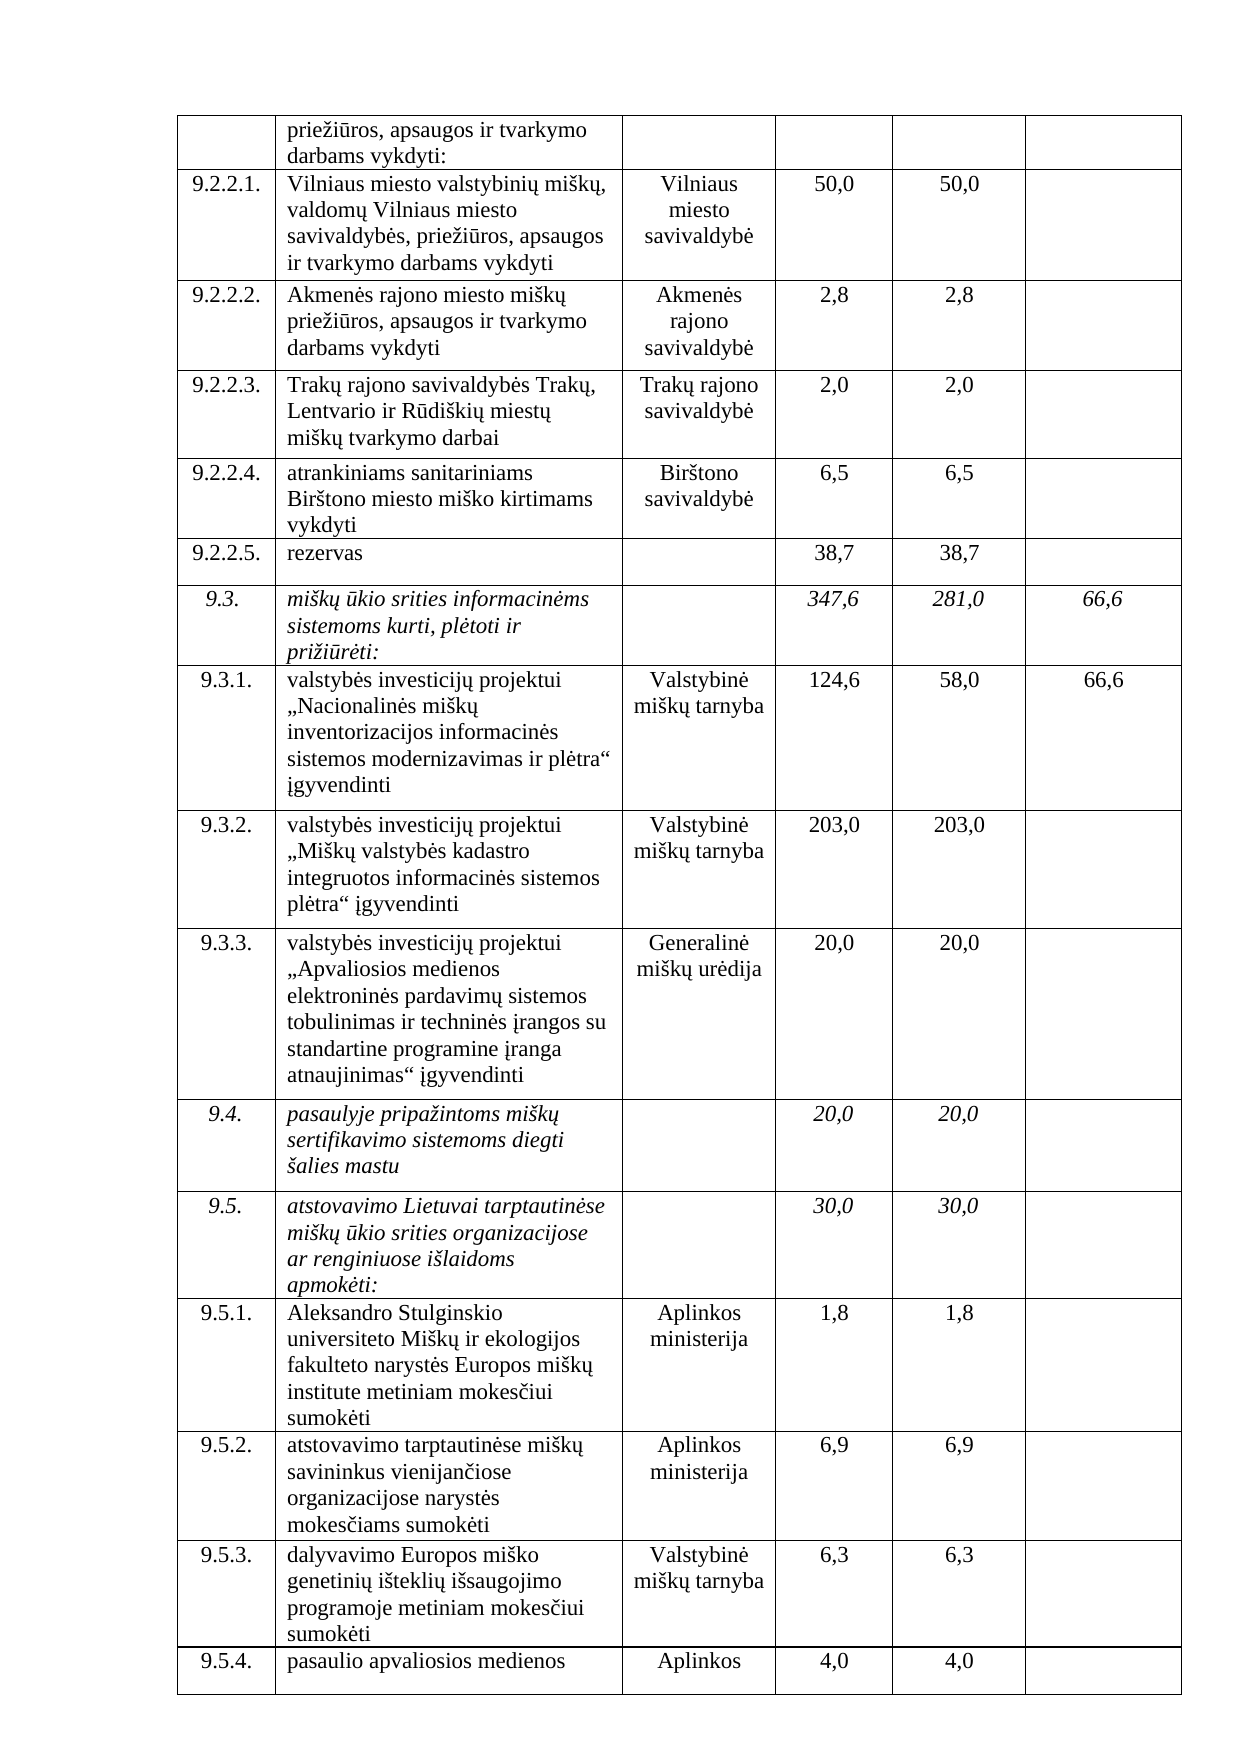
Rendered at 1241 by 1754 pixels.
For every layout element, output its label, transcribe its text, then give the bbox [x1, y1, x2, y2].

table_cell Trakų rajono savivaldybės Trakų, Lentvario ir Rūdiškių miestų miškų tvarkymo darbai [276, 371, 622, 457]
table_cell 20,0 [893, 1100, 1025, 1191]
table_cell Valstybinė miškų tarnyba [623, 1541, 775, 1646]
table_cell 9.3. [178, 586, 275, 664]
table_cell 30,0 [776, 1192, 892, 1298]
table_cell 66,6 [1026, 666, 1181, 810]
table_cell dalyvavimo Europos miško genetinių išteklių išsaugojimo programoje metiniam mokesčiui sumokėti [276, 1541, 622, 1646]
table_cell 20,0 [776, 929, 892, 1098]
table_cell 6,5 [893, 459, 1025, 538]
table_cell 347,6 [776, 586, 892, 664]
table_cell 9.3.3. [178, 929, 275, 1098]
table_cell 9.2.2.3. [178, 371, 275, 457]
table_cell [1026, 1192, 1181, 1298]
table_cell 6,3 [776, 1541, 892, 1646]
table_cell 58,0 [893, 666, 1025, 810]
table_cell 9.5.3. [178, 1541, 275, 1646]
table_cell valstybės investicijų projektui „Miškų valstybės kadastro integruotos informacinės sistemos plėtra“ įgyvendinti [276, 811, 622, 928]
table_cell pasaulio apvaliosios medienos [276, 1648, 622, 1694]
table_cell [623, 586, 775, 664]
table_cell Aleksandro Stulginskio universiteto Miškų ir ekologijos fakulteto narystės Europos miškų institute metiniam mokesčiui sumokėti [276, 1299, 622, 1431]
table_cell [1026, 459, 1181, 538]
table_cell [1026, 929, 1181, 1098]
table_cell miškų ūkio srities informacinėms sistemoms kurti, plėtoti ir prižiūrėti: [276, 586, 622, 664]
table_cell [623, 539, 775, 584]
table_cell [893, 116, 1025, 169]
table_cell priežiūros, apsaugos ir tvarkymo darbams vykdyti: [276, 116, 622, 169]
table_cell 2,0 [776, 371, 892, 457]
table_cell 1,8 [893, 1299, 1025, 1431]
table_cell 6,9 [893, 1432, 1025, 1540]
table_cell 66,6 [1026, 586, 1181, 664]
table_cell Akmenės rajono miesto miškų priežiūros, apsaugos ir tvarkymo darbams vykdyti [276, 281, 622, 370]
table_cell 4,0 [893, 1648, 1025, 1694]
table_cell Aplinkos ministerija [623, 1299, 775, 1431]
table_cell 9.2.2.2. [178, 281, 275, 370]
table_cell [623, 116, 775, 169]
table_cell 203,0 [893, 811, 1025, 928]
table_cell 9.2.2.4. [178, 459, 275, 538]
table_cell 9.5.2. [178, 1432, 275, 1540]
table_cell 50,0 [776, 170, 892, 280]
table_cell 281,0 [893, 586, 1025, 664]
table_cell Trakų rajono savivaldybė [623, 371, 775, 457]
table_cell [1026, 116, 1181, 169]
table_cell 20,0 [776, 1100, 892, 1191]
table_cell Vilniaus miesto savivaldybė [623, 170, 775, 280]
table_cell 9.4. [178, 1100, 275, 1191]
table_cell [776, 116, 892, 169]
table_cell [178, 116, 275, 169]
table_cell [1026, 281, 1181, 370]
table_cell 1,8 [776, 1299, 892, 1431]
table_cell [623, 1192, 775, 1298]
table_cell 50,0 [893, 170, 1025, 280]
table_cell 2,8 [893, 281, 1025, 370]
table_cell [1026, 371, 1181, 457]
table_cell 6,5 [776, 459, 892, 538]
table_cell atrankiniams sanitariniams Birštono miesto miško kirtimams vykdyti [276, 459, 622, 538]
table_cell [1026, 539, 1181, 584]
table_cell [1026, 1100, 1181, 1191]
table_cell Akmenės rajono savivaldybė [623, 281, 775, 370]
table_cell 203,0 [776, 811, 892, 928]
table_cell atstovavimo tarptautinėse miškų savininkus vienijančiose organizacijose narystės mokesčiams sumokėti [276, 1432, 622, 1540]
table_cell Valstybinė miškų tarnyba [623, 811, 775, 928]
table_cell rezervas [276, 539, 622, 584]
table_cell 4,0 [776, 1648, 892, 1694]
table_cell Aplinkos ministerija [623, 1432, 775, 1540]
table_cell 6,9 [776, 1432, 892, 1540]
table_cell Aplinkos [623, 1648, 775, 1694]
table_cell pasaulyje pripažintoms miškų sertifikavimo sistemoms diegti šalies mastu [276, 1100, 622, 1191]
table_cell [1026, 1648, 1181, 1694]
table_cell [1026, 811, 1181, 928]
table_cell [1026, 1299, 1181, 1431]
table_cell Birštono savivaldybė [623, 459, 775, 538]
table_cell 6,3 [893, 1541, 1025, 1646]
table_cell 9.3.1. [178, 666, 275, 810]
table_cell 9.3.2. [178, 811, 275, 928]
table_cell 38,7 [776, 539, 892, 584]
table_cell [1026, 1432, 1181, 1540]
table_cell 9.5.4. [178, 1648, 275, 1694]
table_cell [623, 1100, 775, 1191]
table_cell 2,8 [776, 281, 892, 370]
table_cell Valstybinė miškų tarnyba [623, 666, 775, 810]
table_cell 9.5. [178, 1192, 275, 1298]
table_cell 20,0 [893, 929, 1025, 1098]
table_cell 2,0 [893, 371, 1025, 457]
table_cell [1026, 170, 1181, 280]
table_cell Generalinė miškų urėdija [623, 929, 775, 1098]
table_cell 9.2.2.1. [178, 170, 275, 280]
table_cell 9.2.2.5. [178, 539, 275, 584]
table_cell 124,6 [776, 666, 892, 810]
table_cell Vilniaus miesto valstybinių miškų, valdomų Vilniaus miesto savivaldybės, priežiūros, apsaugos ir tvarkymo darbams vykdyti [276, 170, 622, 280]
table_cell valstybės investicijų projektui „Apvaliosios medienos elektroninės pardavimų sistemos tobulinimas ir techninės įrangos su standartine programine įranga atnaujinimas“ įgyvendinti [276, 929, 622, 1098]
table_cell 9.5.1. [178, 1299, 275, 1431]
table_cell 38,7 [893, 539, 1025, 584]
table_cell 30,0 [893, 1192, 1025, 1298]
table_cell [1026, 1541, 1181, 1646]
table_cell atstovavimo Lietuvai tarptautinėse miškų ūkio srities organizacijose ar renginiuose išlaidoms apmokėti: [276, 1192, 622, 1298]
table_cell valstybės investicijų projektui „Nacionalinės miškų inventorizacijos informacinės sistemos modernizavimas ir plėtra“ įgyvendinti [276, 666, 622, 810]
